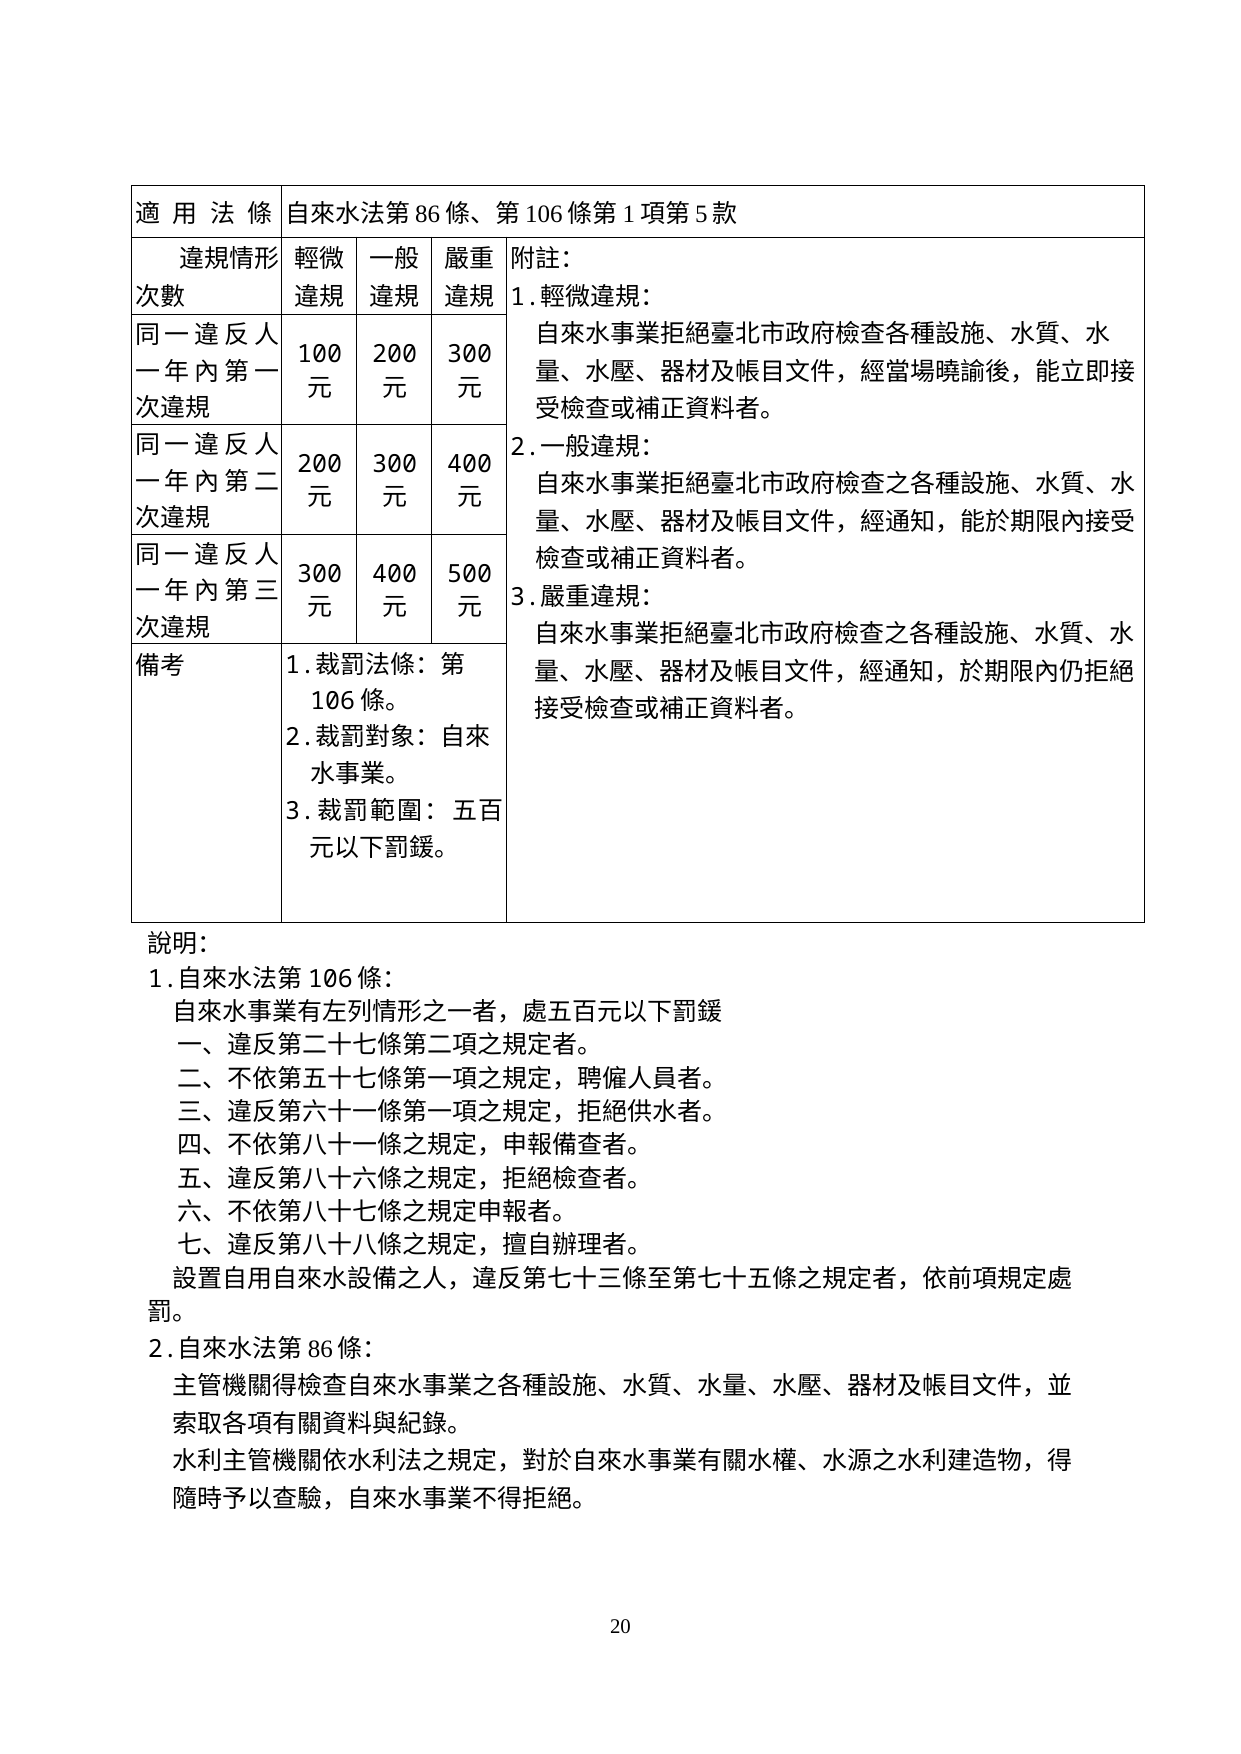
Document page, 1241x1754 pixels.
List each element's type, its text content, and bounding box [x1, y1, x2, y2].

table_cell 300 元 [282, 535, 356, 643]
table_cell 200 元 [282, 425, 356, 533]
table_cell 同一違反人一年內第二次違規 [132, 425, 281, 533]
table_cell 同一違反人一年內第一次違規 [132, 315, 281, 424]
table_cell 輕微違規 [282, 238, 356, 314]
table_cell 附註： 1.輕微違規： 自來水事業拒絕臺北市政府檢查各種設施、水質、水量、水壓、器材及帳目文件，經當場曉諭後，能立即接受檢查或補正資料者。 2.一般違規： 自來水事業拒絕臺北市政府檢查之各種設施、水質、水量、水壓、器材及帳目文件，經通知，能於期限內接受檢查或補正資料者。 3.嚴重違規： 自來水事業拒絕臺北市政府檢查之各種設施、水質、水量、水壓、器材及帳目文件，經通知，於期限內仍拒絕接受檢查或補正資料者。 [507, 238, 1144, 922]
table_cell 嚴重違規 [432, 238, 506, 314]
text 說明： [148, 923, 1092, 960]
table_cell 備考 [132, 644, 281, 922]
table_cell 同一違反人一年內第三次違規 [132, 535, 281, 643]
text 三、違反第六十一條第一項之規定，拒絕供水者。 [148, 1094, 1092, 1127]
text 六、不依第八十七條之規定申報者。 [148, 1194, 1092, 1227]
table_cell 200 元 [357, 315, 431, 424]
text 四、不依第八十一條之規定，申報備查者。 [148, 1127, 1092, 1160]
text 自來水事業有左列情形之一者，處五百元以下罰鍰 [148, 994, 1092, 1027]
table_cell 違規情形 次數 [132, 238, 281, 314]
table_cell 1.裁罰法條：第106條。 2.裁罰對象：自來水事業。 3.裁罰範圍：五百元以下罰鍰。 [282, 644, 506, 922]
table_cell 400 元 [357, 535, 431, 643]
text 二、不依第五十七條第一項之規定，聘僱人員者。 [148, 1060, 1092, 1094]
table_header 適 用 法 條 [132, 186, 281, 237]
text 2.自來水法第86條： 主管機關得檢查自來水事業之各種設施、水質、水量、水壓、器材及帳目文件，並索取各項有關資料與紀錄。 水利主管機關依水利法之規定，對於自來水事業有關水權、水源之水利建造物，得隨時予以查驗，自來水事業不得拒絕。 [148, 1327, 1092, 1514]
text 七、違反第八十八條之規定，擅自辦理者。 [148, 1227, 1092, 1260]
text 設置自用自來水設備之人，違反第七十三條至第七十五條之規定者，依前項規定處罰。 [148, 1260, 1092, 1327]
text 五、違反第八十六條之規定，拒絕檢查者。 [148, 1160, 1092, 1194]
table_cell 100 元 [282, 315, 356, 424]
text 1.自來水法第106條： [148, 960, 1092, 994]
table_cell 500 元 [432, 535, 506, 643]
text 一、違反第二十七條第二項之規定者。 [148, 1027, 1092, 1060]
table_cell 400 元 [432, 425, 506, 533]
table_cell 300 元 [432, 315, 506, 424]
table_cell 一般違規 [357, 238, 431, 314]
table_header 自來水法第86條、第106條第1項第5款 [282, 186, 1144, 237]
table_cell 300 元 [357, 425, 431, 533]
